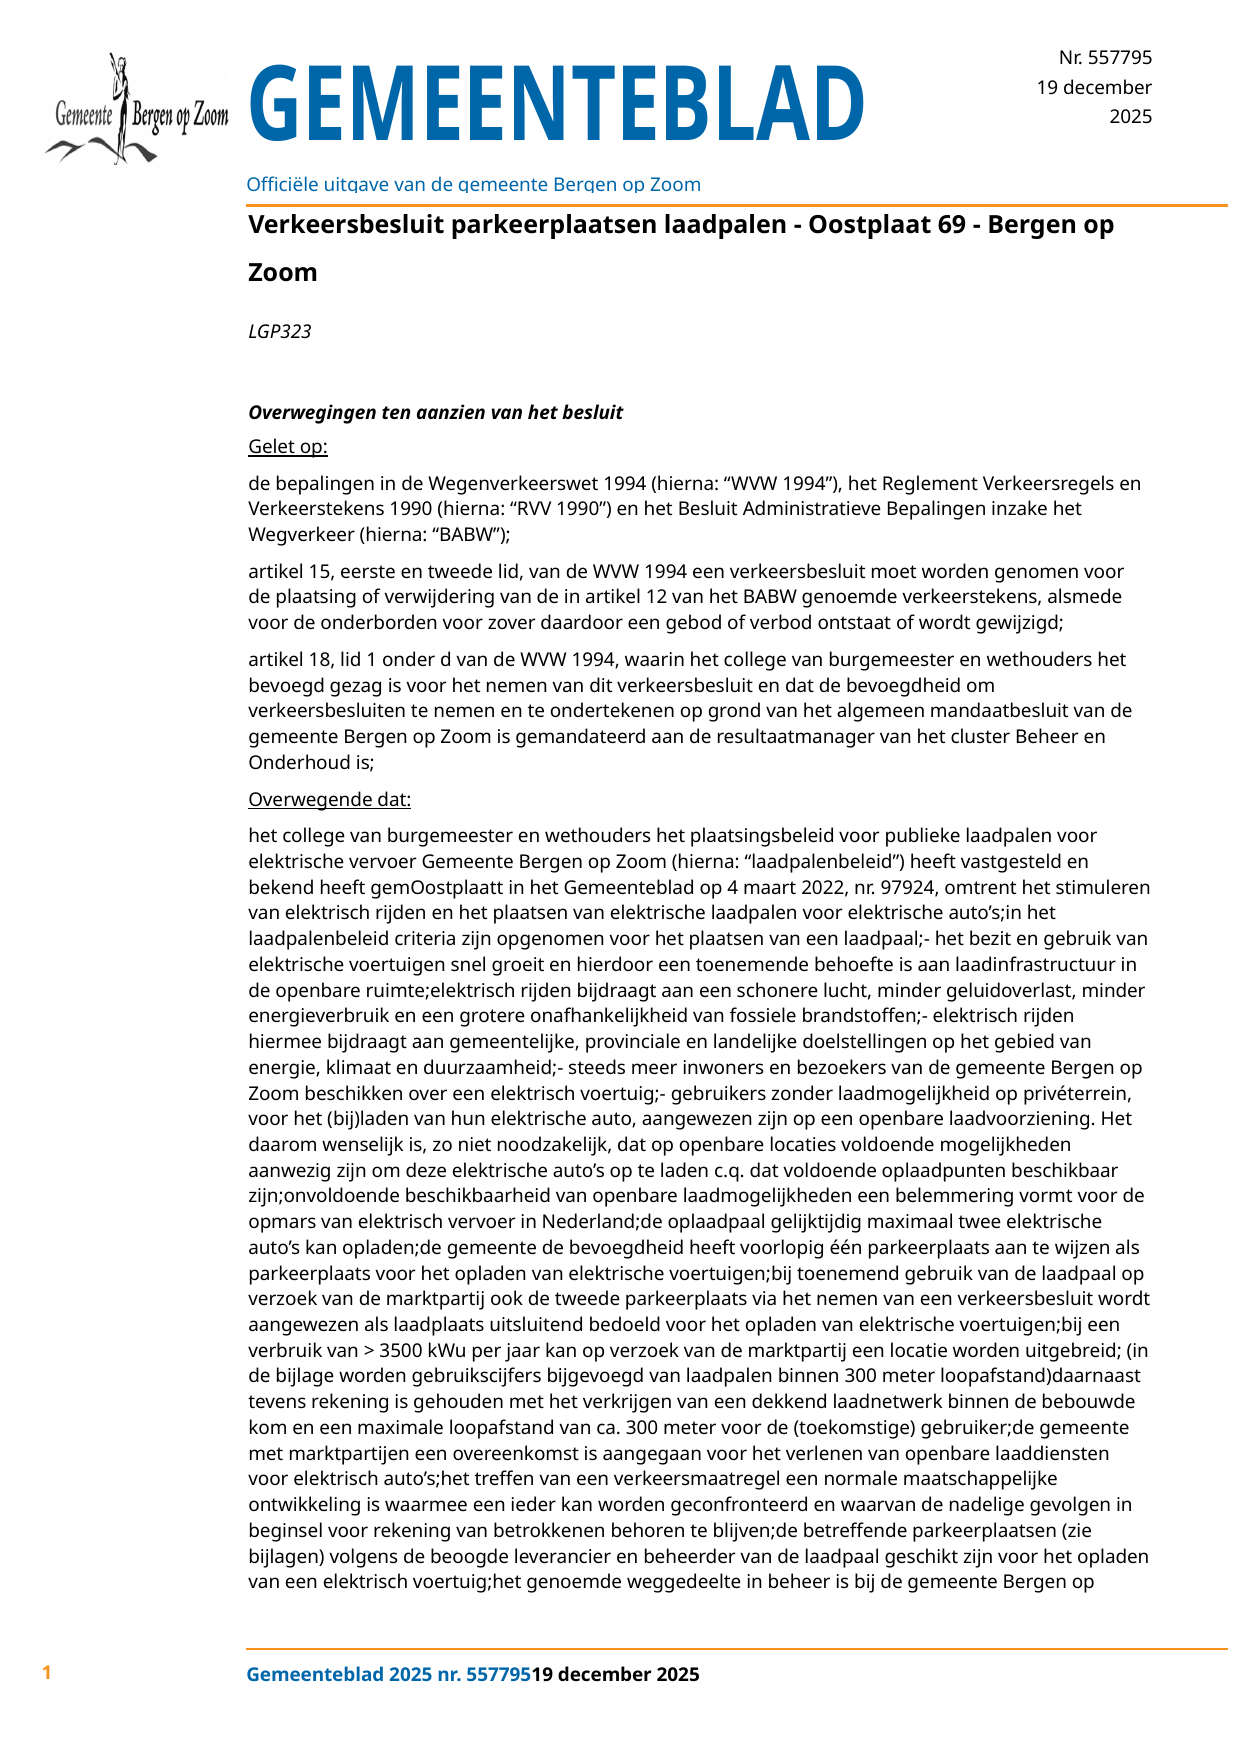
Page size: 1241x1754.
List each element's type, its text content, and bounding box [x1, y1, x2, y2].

text het college van burgemeester en wethouders het plaatsingsbeleid voor publieke laadpalen voor elektrische vervoer Gemeente Bergen op Zoom (hierna: “laadpalenbeleid”) heeft vastgesteld en bekend heeft gemOostplaatt in het Gemeenteblad op 4 maart 2022, nr. 97924, omtrent het stimuleren van elektrisch rijden en het plaatsen van elektrische laadpalen voor elektrische auto’s;in het laadpalenbeleid criteria zijn opgenomen voor het plaatsen van een laadpaal;- het bezit en gebruik van elektrische voertuigen snel groeit en hierdoor een toenemende behoefte is aan laadinfrastructuur in de openbare ruimte;elektrisch rijden bijdraagt aan een schonere lucht, minder geluidoverlast, minder energieverbruik en een grotere onafhankelijkheid van fossiele brandstoffen;- elektrisch rijden hiermee bijdraagt aan gemeentelijke, provinciale en landelijke doelstellingen op het gebied van energie, klimaat en duurzaamheid;- steeds meer inwoners en bezoekers van de gemeente Bergen op Zoom beschikken over een elektrisch voertuig;- gebruikers zonder laadmogelijkheid op privéterrein, voor het (bij)laden van hun elektrische auto, aangewezen zijn op een openbare laadvoorziening. Het daarom wenselijk is, zo niet noodzakelijk, dat op openbare locaties voldoende mogelijkheden aanwezig zijn om deze elektrische auto’s op te laden c.q. dat voldoende oplaadpunten beschikbaar zijn;onvoldoende beschikbaarheid van openbare laadmogelijkheden een belemmering vormt voor de opmars van elektrisch vervoer in Nederland;de oplaadpaal gelijktijdig maximaal twee elektrische auto’s kan opladen;de gemeente de bevoegdheid heeft voorlopig één parkeerplaats aan te wijzen als parkeerplaats voor het opladen van elektrische voertuigen;bij toenemend gebruik van de laadpaal op verzoek van de marktpartij ook de tweede parkeerplaats via het nemen van een verkeersbesluit wordt aangewezen als laadplaats uitsluitend bedoeld voor het opladen van elektrische voertuigen;bij een verbruik van > 3500 kWu per jaar kan op verzoek van de marktpartij een locatie worden uitgebreid; (in de bijlage worden gebruikscijfers bijgevoegd van laadpalen binnen 300 meter loopafstand)daarnaast tevens rekening is gehouden met het verkrijgen van een dekkend laadnetwerk binnen de bebouwde kom en een maximale loopafstand van ca. 300 meter voor de (toekomstige) gebruiker;de gemeente met marktpartijen een overeenkomst is aangegaan voor het verlenen van openbare laaddiensten voor elektrisch auto’s;het treffen van een verkeersmaatregel een normale maatschappelijke ontwikkeling is waarmee een ieder kan worden geconfronteerd en waarvan de nadelige gevolgen in beginsel voor rekening van betrokkenen behoren te blijven;de betreffende parkeerplaatsen (zie bijlagen) volgens de beoogde leverancier en beheerder van de laadpaal geschikt zijn voor het opladen van een elektrisch voertuig;het genoemde weggedeelte in beheer is bij de gemeente Bergen op [248, 822, 1152, 1594]
picture [41, 47, 231, 172]
text artikel 15, eerste en tweede lid, van de WVW 1994 een verkeersbesluit moet worden genomen voor de plaatsing of verwijdering van de in artikel 12 van het BABW genoemde verkeerstekens, alsmede voor de onderborden voor zover daardoor een gebod of verbod ontstaat of wordt gewijzigd; [248, 558, 1152, 635]
text Verkeersbesluit parkeerplaatsen laadpalen - Oostplaat 69 - Bergen op Zoom [248, 207, 1152, 288]
text LGP323 [248, 318, 1152, 344]
text de bepalingen in de Wegenverkeerswet 1994 (hierna: “WVW 1994”), het Reglement Verkeersregels en Verkeerstekens 1990 (hierna: “RVV 1990”) en het Besluit Administratieve Bepalingen inzake het Wegverkeer (hierna: “BABW”); [248, 470, 1152, 547]
text artikel 18, lid 1 onder d van de WVW 1994, waarin het college van burgemeester en wethouders het bevoegd gezag is voor het nemen van dit verkeersbesluit en dat de bevoegdheid om verkeersbesluiten te nemen en te ondertekenen op grond van het algemeen mandaatbesluit van de gemeente Bergen op Zoom is gemandateerd aan de resultaatmanager van het cluster Beheer en Onderhoud is; [248, 646, 1152, 775]
text Overwegende dat: [248, 786, 1152, 811]
text Overwegingen ten aanzien van het besluit [248, 399, 1152, 425]
text Gelet op: [248, 433, 1152, 459]
